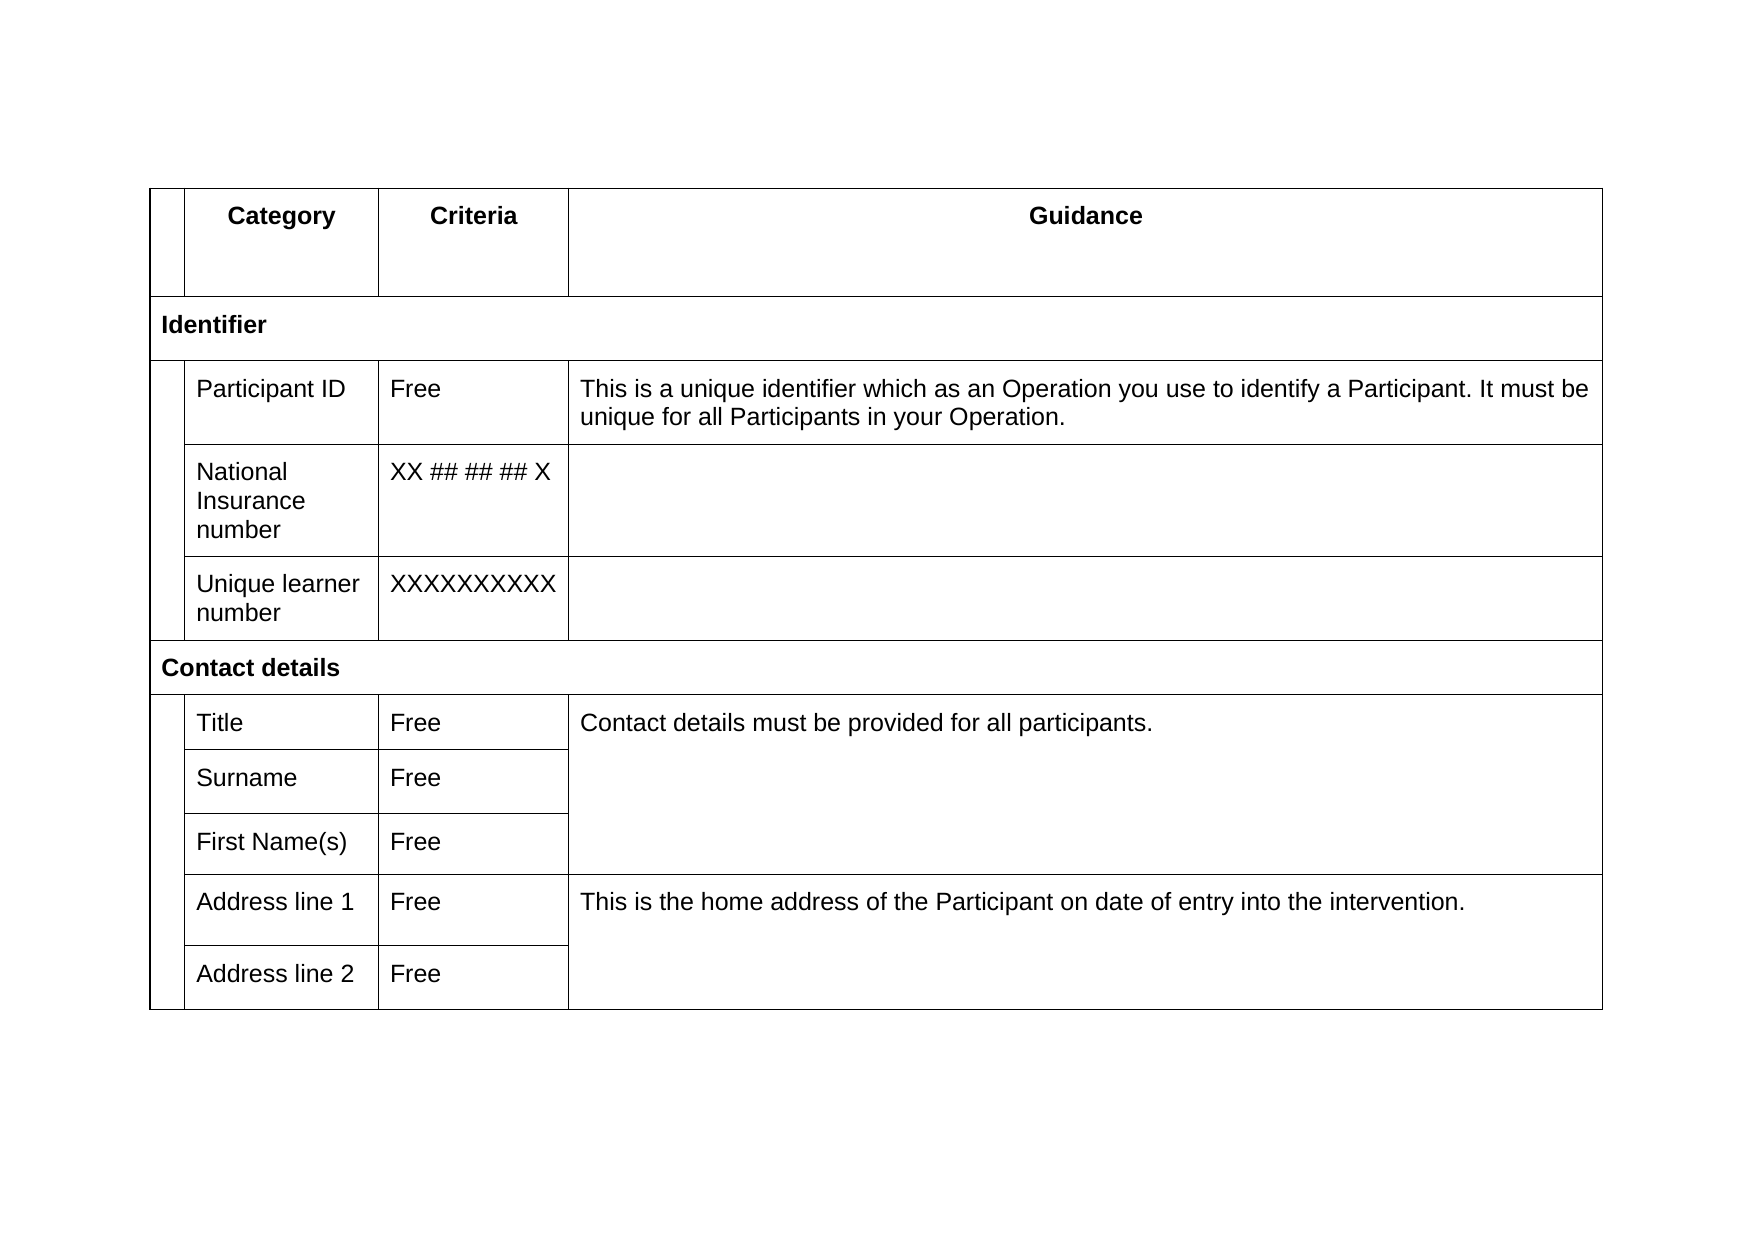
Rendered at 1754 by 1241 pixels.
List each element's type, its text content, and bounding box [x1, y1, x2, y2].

table_cell [151, 361, 184, 639]
table_cell Surname [185, 750, 378, 813]
table_cell Unique learner number [185, 557, 378, 639]
table_cell This is the home address of the Participant on date of entry into the intervention. [569, 875, 1602, 1009]
table_cell [569, 445, 1602, 556]
table_cell Free [379, 750, 568, 813]
table_cell Contact details must be provided for all participants. [569, 695, 1602, 873]
table_cell This is a unique identifier which as an Operation you use to identify a Participant. It must be unique for all Participants in your Operation. [569, 361, 1602, 444]
table_cell Address line 1 [185, 875, 378, 945]
table_cell [151, 695, 184, 1009]
table_header Guidance [569, 189, 1602, 296]
table_cell Address line 2 [185, 946, 378, 1009]
table_cell First Name(s) [185, 814, 378, 873]
table_cell Participant ID [185, 361, 378, 444]
table_header [151, 189, 184, 296]
table_header Criteria [379, 189, 568, 296]
table_header Category [185, 189, 378, 296]
table_cell [569, 557, 1602, 639]
table_cell Contact details [151, 641, 1602, 694]
table_cell Free [379, 695, 568, 749]
table_cell Free [379, 814, 568, 873]
table_cell Free [379, 875, 568, 945]
table_cell XX ## ## ## X [379, 445, 568, 556]
table_cell Title [185, 695, 378, 749]
table_cell Free [379, 361, 568, 444]
table_cell Free [379, 946, 568, 1009]
table_cell Identifier [151, 297, 1602, 360]
table_cell National Insurance number [185, 445, 378, 556]
table_cell XXXXXXXXXX [379, 557, 568, 639]
